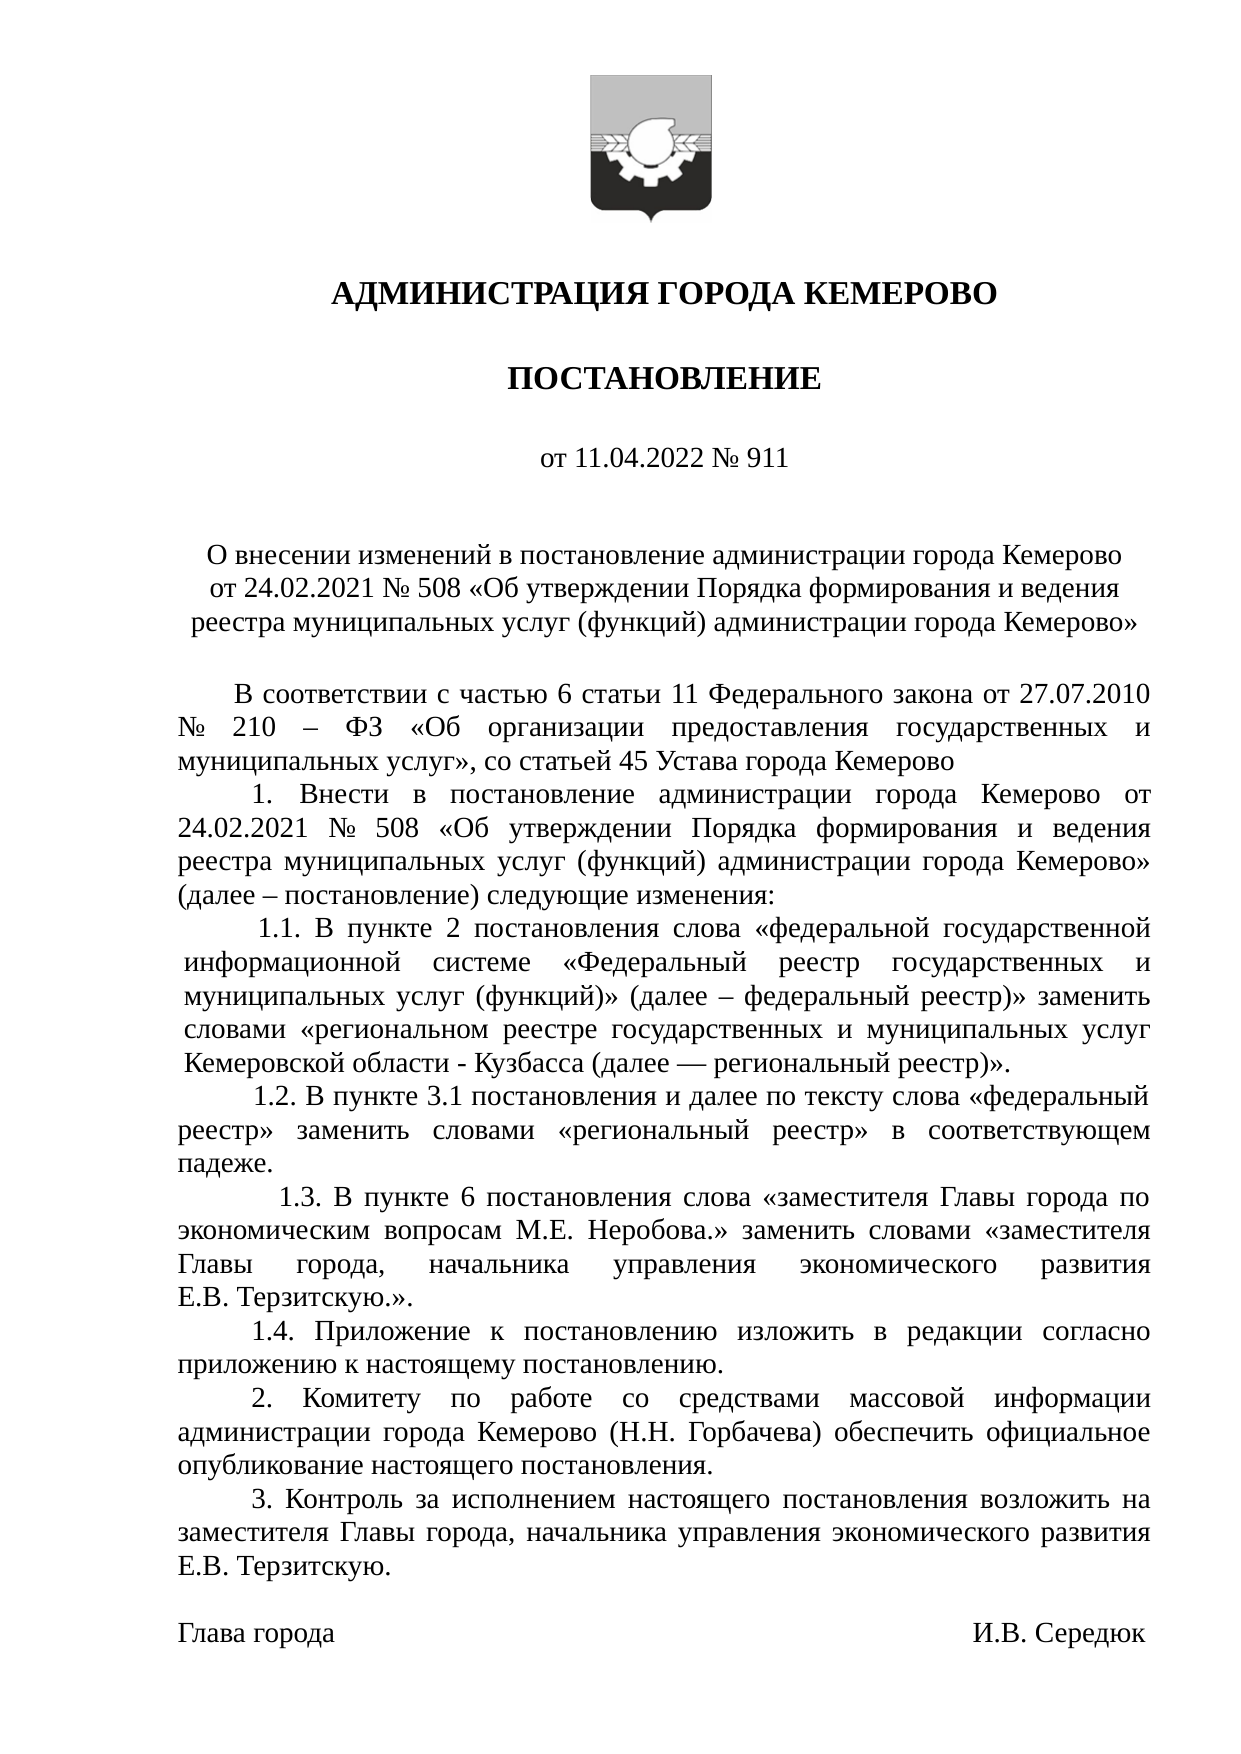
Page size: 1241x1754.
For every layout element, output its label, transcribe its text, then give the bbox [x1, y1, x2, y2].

text 2. Комитету по работе со средствами массовой информации администрации города Кемерово (Н.Н. Горбачева) обеспечить официальное опубликование настоящего постановления. [177, 1380, 1152, 1481]
text от 11.04.2022 № 911 [177, 440, 1152, 473]
text Глава города И.В. Середюк [177, 1615, 1152, 1648]
text О внесении изменений в постановление администрации города Кемерово от 24.02.2021 № 508 «Об утверждении Порядка формирования и ведения реестра муниципальных услуг (функций) администрации города Кемерово» [177, 537, 1152, 637]
text 1.3. В пункте 6 постановления слова «заместителя Главы города по экономическим вопросам М.Е. Неробова.» заменить словами «заместителя Главы города, начальника управления экономического развития Е.В. Терзитскую.». [177, 1179, 1152, 1313]
text В соответствии с частью 6 статьи 11 Федерального закона от 27.07.2010 № 210 – ФЗ «Об организации предоставления государственных и муниципальных услуг», со статьей 45 Устава города Кемерово [177, 676, 1152, 776]
text 1.1. В пункте 2 постановления слова «федеральной государственной информационной системе «Федеральный реестр государственных и муниципальных услуг (функций)» (далее – федеральный реестр)» заменить словами «региональном реестре государственных и муниципальных услуг Кемеровской области - Кузбасса (далее — региональный реестр)». [116, 911, 1152, 1078]
list Внести в постановление администрации города Кемерово от 24.02.2021 № 508 «Об утверждении Порядка формирования и ведения реестра муниципальных услуг (функций) администрации города Кемерово» (далее – постановление) следующие изменения: [177, 776, 1152, 911]
text АДМИНИСТРАЦИЯ ГОРОДА КЕМЕРОВО [177, 273, 1152, 312]
text 1.4. Приложение к постановлению изложить в редакции согласно приложению к настоящему постановлению. [177, 1313, 1152, 1380]
text 3. Контроль за исполнением настоящего постановления возложить на заместителя Главы города, начальника управления экономического развития Е.В. Терзитскую. [177, 1481, 1152, 1581]
text ПОСТАНОВЛЕНИЕ [177, 358, 1152, 397]
text 1.2. В пункте 3.1 постановления и далее по тексту слова «федеральный реестр» заменить словами «региональный реестр» в соответствующем падеже. [177, 1078, 1152, 1179]
